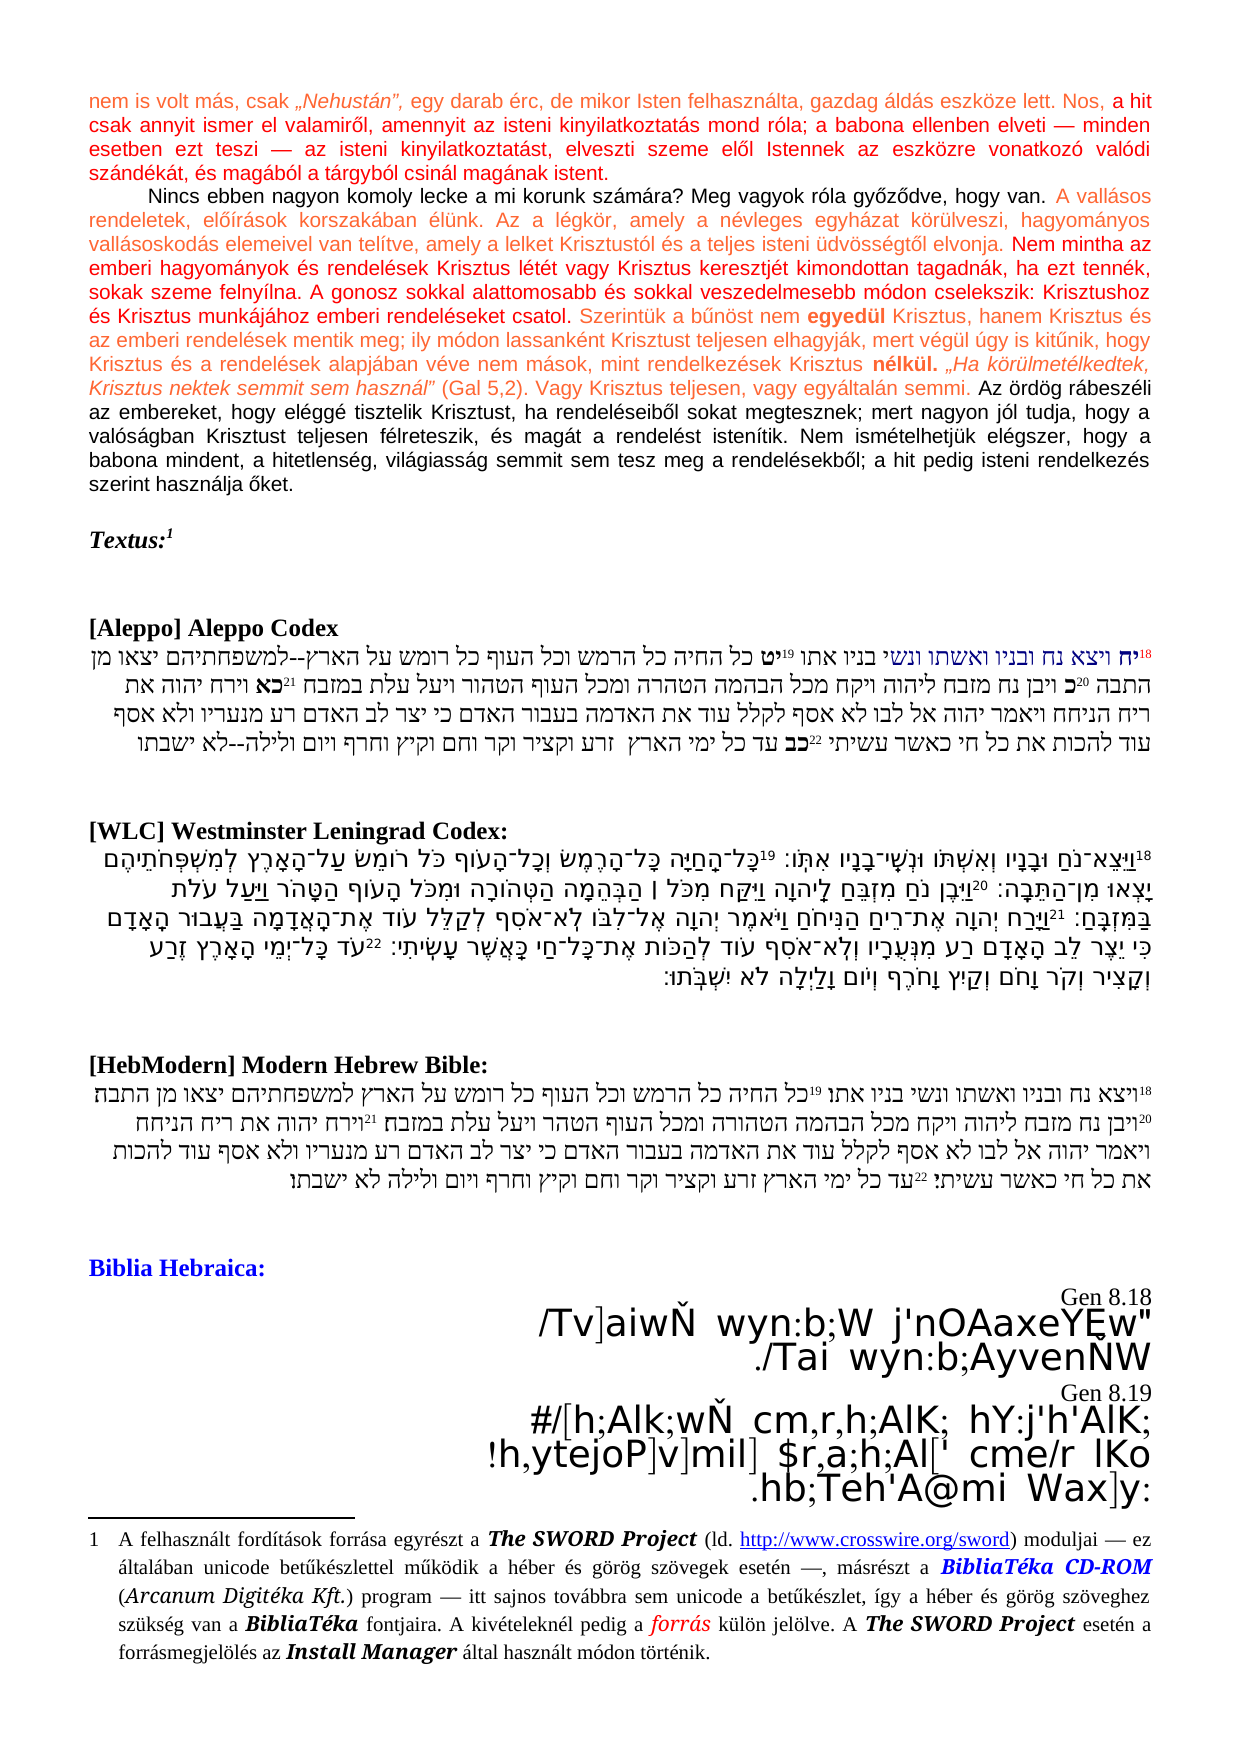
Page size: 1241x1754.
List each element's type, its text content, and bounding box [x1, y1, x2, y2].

text !h,ytejoP]v]mil] $r,a;h;Al[' cme/r lKo [789, 1441, 1152, 1475]
text 18יח ויצא נח ובניו ואשתו ונשי בניו אתו 19יט כל החיה כל הרמש וכל העוף כל רומש על הארץ--למשפחתיהם יצאו מן התבה 20כ ויבן נח מזבח ליהוה ויקח מכל הבהמה הטהרה ומכל העוף הטהור ויעל עלת במזבח 21כא וירח יהוה את ריח הניחח ויאמר יהוה אל לבו לא אסף לקלל עוד את האדמה בעבור האדם כי יצר לב האדם רע מנעריו ולא אסף עוד להכות את כל חי כאשר עשיתי 22כב עד כל ימי הארץ זרע וקציר וקר וחם וקיץ וחרף ויום ולילה--לא ישבתו [88, 642, 1152, 757]
text ./Tai wyn:b;AyvenŇW [88, 1344, 1152, 1378]
text [Aleppo] Aleppo Codex [88, 613, 1152, 642]
text 18וַיֵּצֵא־נֹחַ וּבָנָיו וְאִשְׁתֹּו וּנְשֵֽׁי־בָנָיו אִתֹּֽו׃ 19כָּל־הַֽחַיָּה כָּל־הָרֶמֶשׂ וְכָל־הָעֹוף כֹּל רֹומֵשׂ עַל־הָאָרֶץ לְמִשְׁפְּחֹתֵיהֶם יָצְאוּ מִן־הַתֵּבָֽה׃ 20וַיִּבֶן נֹחַ מִזְבֵּחַ לַֽיהוָה וַיִּקַּח מִכֹּל ׀ הַבְּהֵמָה הַטְּהֹורָה וּמִכֹּל הָעֹוף הַטָּהֹר וַיַּעַל עֹלֹת בַּמִּזְבֵּֽחַ׃ 21וַיָּרַח יְהוָה אֶת־רֵיחַ הַנִּיחֹחַ וַיֹּאמֶר יְהוָה אֶל־לִבֹּו לֹֽא־אֹסִף לְקַלֵּל עֹוד אֶת־הָֽאֲדָמָה בַּעֲבוּר הָֽאָדָם כִּי יֵצֶר לֵב הָאָדָם רַע מִנְּעֻרָיו וְלֹֽא־אֹסִף עֹוד לְהַכֹּות אֶת־כָּל־חַי כַּֽאֲשֶׁר עָשִֽׂיתִי׃ 22עֹד כָּל־יְמֵי הָאָרֶץ זֶרַע וְקָצִיר וְקֹר וָחֹם וְקַיִץ וָחֹרֶף וְיֹום וָלַיְלָה לֹא יִשְׁבֹּֽתוּ׃ [88, 845, 1152, 991]
text Gen 8.19 [88, 1378, 1152, 1407]
text .hb;Teh'A@mi Wax]y: [88, 1475, 1152, 1509]
text [WLC] Westminster Leningrad Codex: [88, 816, 1152, 845]
text /Tv]aiwŇ wyn:b;W j'nOAaxeYEw" [88, 1310, 1152, 1344]
text Gen 8.18 [88, 1282, 1152, 1310]
text Textus: [88, 525, 1152, 554]
text A felhasznált fordítások forrása egyrészt a The SWORD Project (ld. http://www.crosswire.org/sword) moduljai — ez általában unicode betűkészlettel működik a héber és görög szövegek esetén —, másrészt a BibliaTéka CD-ROM (Arcanum Digitéka Kft.) program — itt sajnos továbbra sem unicode a betűkészlet, így a héber és görög szöveghez szükség van a BibliaTéka fontjaira. A kivételeknél pedig a forrás külön jelölve. A The SWORD Project esetén a forrásmegjelölés az Install Manager által használt módon történik. [88, 1524, 1152, 1665]
text !h,ytejoP]v]mil] $r,a;h;Al[' cme/r lKo [88, 1441, 787, 1475]
text 18ויצא נח ובניו ואשתו ונשי בניו אתו׃ 19כל החיה כל הרמש וכל העוף כל רומש על הארץ למשפחתיהם יצאו מן התבה׃ 20ויבן נח מזבח ליהוה ויקח מכל הבהמה הטהורה ומכל העוף הטהר ויעל עלת במזבח׃ 21וירח יהוה את ריח הניחח ויאמר יהוה אל לבו לא אסף לקלל עוד את האדמה בעבור האדם כי יצר לב האדם רע מנעריו ולא אסף עוד להכות את כל חי כאשר עשיתי׃ 22עד כל ימי הארץ זרע וקציר וקר וחם וקיץ וחרף ויום ולילה לא ישבתו׃ [88, 1079, 1152, 1194]
text nem is volt más, csak „Nehustán”, egy darab érc, de mikor Isten felhasználta, gazdag áldás eszköze lett. Nos, a hit csak annyit ismer el valamiről, amennyit az isteni kinyilatkoztatás mond róla; a babona ellenben elveti — minden esetben ezt teszi — az isteni kinyilatkoztatást, elveszti szeme elől Istennek az eszközre vonatkozó valódi szándékát, és magából a tárgyból csinál magának istent. [88, 88, 1152, 184]
text [HebModern] Modern Hebrew Bible: [88, 1050, 1152, 1079]
text #/[h;Alk;wŇ cm,r,h;AlK; hY:j'h'AlK; [88, 1407, 1152, 1441]
text Nincs ebben nagyon komoly lecke a mi korunk számára? Meg vagyok róla győződve, hogy van. A vallásos rendeletek, előírások korszakában élünk. Az a légkör, amely a névleges egyházat körülveszi, hagyományos vallásoskodás elemeivel van telítve, amely a lelket Krisztustól és a teljes isteni üdvösségtől elvonja. Nem mintha az emberi hagyományok és rendelések Krisztus létét vagy Krisztus keresztjét kimondottan tagadnák, ha ezt tennék, sokak szeme felnyílna. A gonosz sokkal alattomosabb és sokkal veszedelmesebb módon cselekszik: Krisztushoz és Krisztus munkájához emberi rendeléseket csatol. Szerintük a bűnöst nem egyedül Krisztus, hanem Krisztus és az emberi rendelések mentik meg; ily módon lassanként Krisztust teljesen elhagyják, mert végül úgy is kitűnik, hogy Krisztus és a rendelések alapjában véve nem mások, mint rendelkezések Krisztus nélkül. „Ha körülmetélkedtek, Krisztus nektek semmit sem használ” (Gal 5,2). Vagy Krisztus teljesen, vagy egyáltalán semmi. Az ördög rábeszéli az embereket, hogy eléggé tisztelik Krisztust, ha rendeléseiből sokat megtesznek; mert nagyon jól tudja, hogy a valóságban Krisztust teljesen félreteszik, és magát a rendelést istenítik. Nem ismételhetjük elégszer, hogy a babona mindent, a hitetlenség, világiasság semmit sem tesz meg a rendelésekből; a hit pedig isteni rendelkezés szerint használja őket. [88, 184, 1152, 496]
text Biblia Hebraica: [88, 1253, 1152, 1282]
